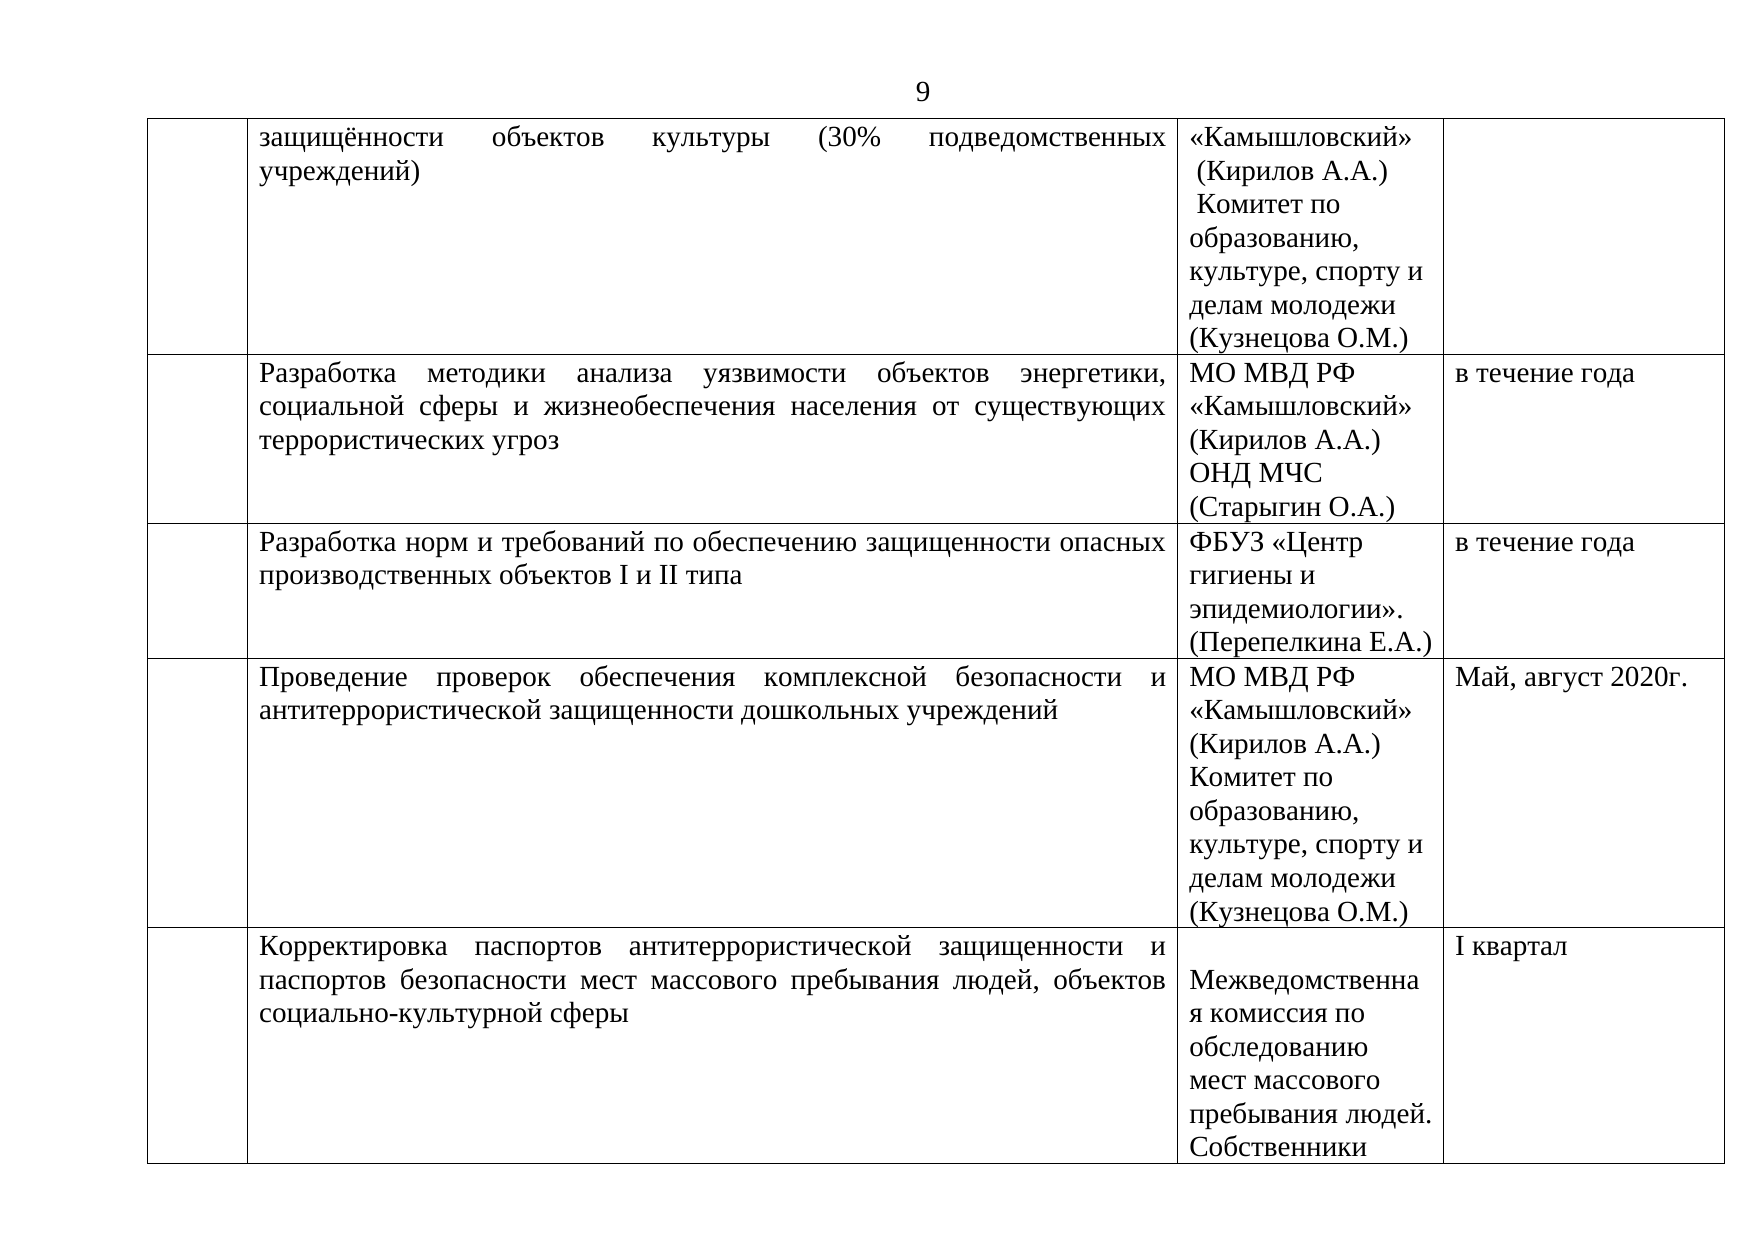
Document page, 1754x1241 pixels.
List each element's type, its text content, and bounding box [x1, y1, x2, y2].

table_cell Корректировка паспортов антитеррористической защищенности и паспортов безопасности мест массового пребывания людей, объектов социально-культурной сферы [248, 928, 1177, 1163]
table_cell МО МВД РФ «Камышловский» (Кирилов А.А.) ОНД МЧС (Старыгин О.А.) [1178, 355, 1443, 523]
table_cell [148, 659, 247, 927]
table_cell МО МВД РФ «Камышловский» (Кирилов А.А.) Комитет по образованию, культуре, спорту и делам молодежи (Кузнецова О.М.) [1178, 659, 1443, 927]
table_cell ФБУЗ «Центр гигиены и эпидемиологии». (Перепелкина Е.А.) [1178, 524, 1443, 658]
table_cell I квартал [1444, 928, 1724, 1163]
table_cell Разработка норм и требований по обеспечению защищенности опасных производственных объектов I и II типа [248, 524, 1177, 658]
table_cell Межведомственная комиссия по обследованию мест массового пребывания людей. Собственники [1178, 928, 1443, 1163]
table_cell Май, август 2020г. [1444, 659, 1724, 927]
table_cell в течение года [1444, 355, 1724, 523]
table_cell «Камышловский» (Кирилов А.А.) Комитет по образованию, культуре, спорту и делам молодежи (Кузнецова О.М.) [1178, 119, 1443, 354]
table_cell [1444, 119, 1724, 354]
table_cell защищённости объектов культуры (30% подведомственных учреждений) [248, 119, 1177, 354]
table_cell [148, 355, 247, 523]
table_cell [148, 524, 247, 658]
table_cell [148, 119, 247, 354]
table_cell Разработка методики анализа уязвимости объектов энергетики, социальной сферы и жизнеобеспечения населения от существующих террористических угроз [248, 355, 1177, 523]
table_cell в течение года [1444, 524, 1724, 658]
table_cell Проведение проверок обеспечения комплексной безопасности и антитеррористической защищенности дошкольных учреждений [248, 659, 1177, 927]
table_cell [148, 928, 247, 1163]
